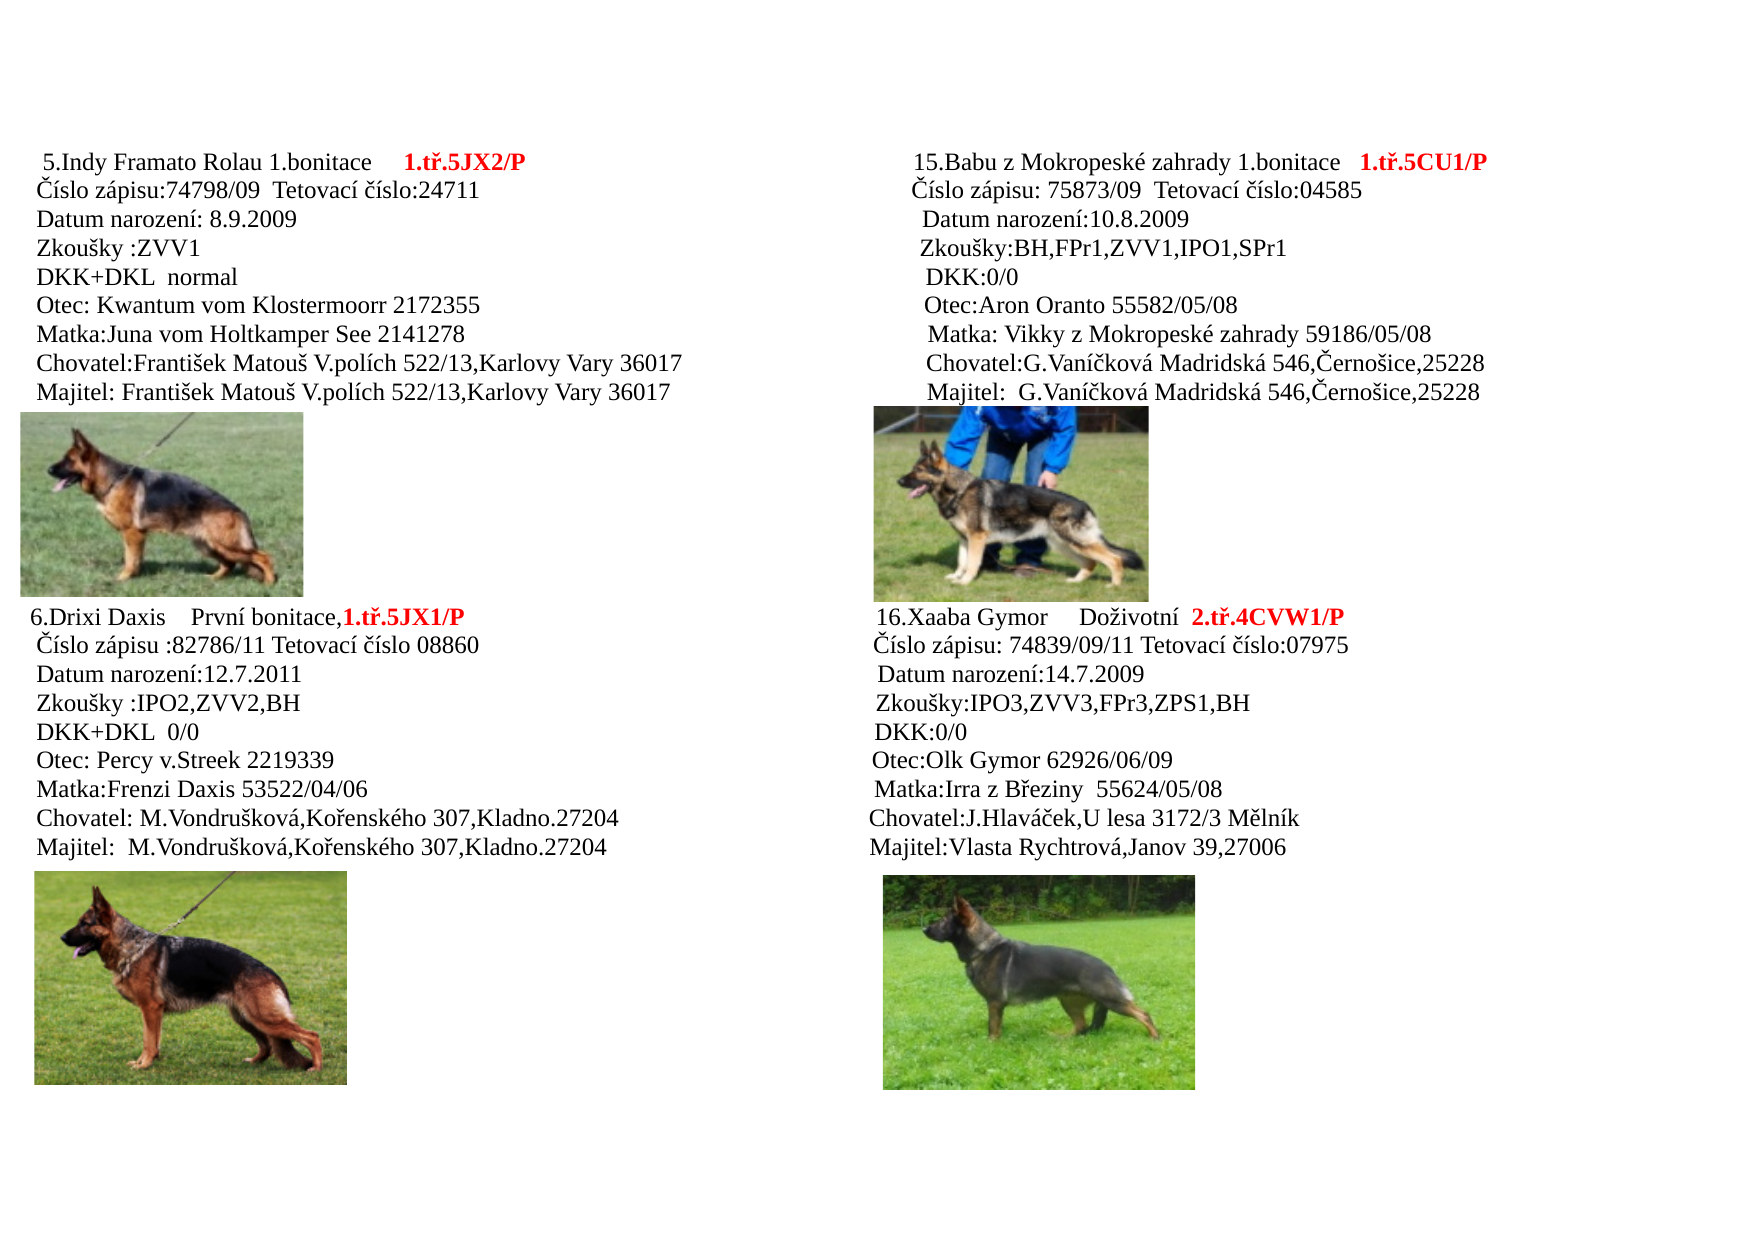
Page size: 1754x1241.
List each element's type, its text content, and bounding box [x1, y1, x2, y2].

text Datum narození: 8.9.2009 Datum narození:10.8.2009 [11, 204, 1636, 233]
text Zkoušky :ZVV1 Zkoušky:BH,FPr1,ZVV1,IPO1,SPr1 [11, 233, 1636, 262]
text Otec: Percy v.Streek 2219339 Otec:Olk Gymor 62926/06/09 [11, 745, 1636, 774]
text Chovatel:František Matouš V.polích 522/13,Karlovy Vary 36017 Chovatel:G.Vaníčková Madridská 546,Černošice,25228 [11, 348, 1636, 377]
text Zkoušky :IPO2,ZVV2,BH Zkoušky:IPO3,ZVV3,FPr3,ZPS1,BH [11, 688, 1636, 717]
text Otec: Kwantum vom Klostermoorr 2172355 Otec:Aron Oranto 55582/05/08 [11, 291, 1636, 319]
picture [882, 875, 1196, 1090]
text Matka:Juna vom Holtkamper See 2141278 Matka: Vikky z Mokropeské zahrady 59186/05/08 [11, 319, 1636, 348]
text 5.Indy Framato Rolau 1.bonitace 1.tř.5JX2/P 15.Babu z Mokropeské zahrady 1.bonitace 1.tř.5CU1/P [11, 147, 1636, 176]
picture [20, 412, 304, 597]
text Číslo zápisu:74798/09 Tetovací číslo:24711 Číslo zápisu: 75873/09 Tetovací číslo:04585 [11, 176, 1636, 204]
text Číslo zápisu :82786/11 Tetovací číslo 08860 Číslo zápisu: 74839/09/11 Tetovací číslo:07975 [11, 630, 1636, 659]
picture [34, 871, 347, 1085]
text Chovatel: M.Vondrušková,Kořenského 307,Kladno.27204 Chovatel:J.Hlaváček,U lesa 3172/3 Mělník [11, 803, 1636, 832]
text DKK+DKL normal DKK:0/0 [11, 262, 1636, 291]
text Majitel: František Matouš V.polích 522/13,Karlovy Vary 36017 Majitel: G.Vaníčková Madridská 546,Černošice,25228 [11, 377, 1636, 406]
text Matka:Frenzi Daxis 53522/04/06 Matka:Irra z Březiny 55624/05/08 [11, 774, 1636, 803]
text Datum narození:12.7.2011 Datum narození:14.7.2009 [11, 659, 1636, 688]
text Majitel: M.Vondrušková,Kořenského 307,Kladno.27204 Majitel:Vlasta Rychtrová,Janov 39,27006 [11, 832, 1636, 860]
text 6.Drixi Daxis První bonitace,1.tř.5JX1/P 16.Xaaba Gymor Doživotní 2.tř.4CVW1/P [11, 406, 1636, 630]
picture [873, 406, 1149, 602]
text DKK+DKL 0/0 DKK:0/0 [11, 717, 1636, 745]
